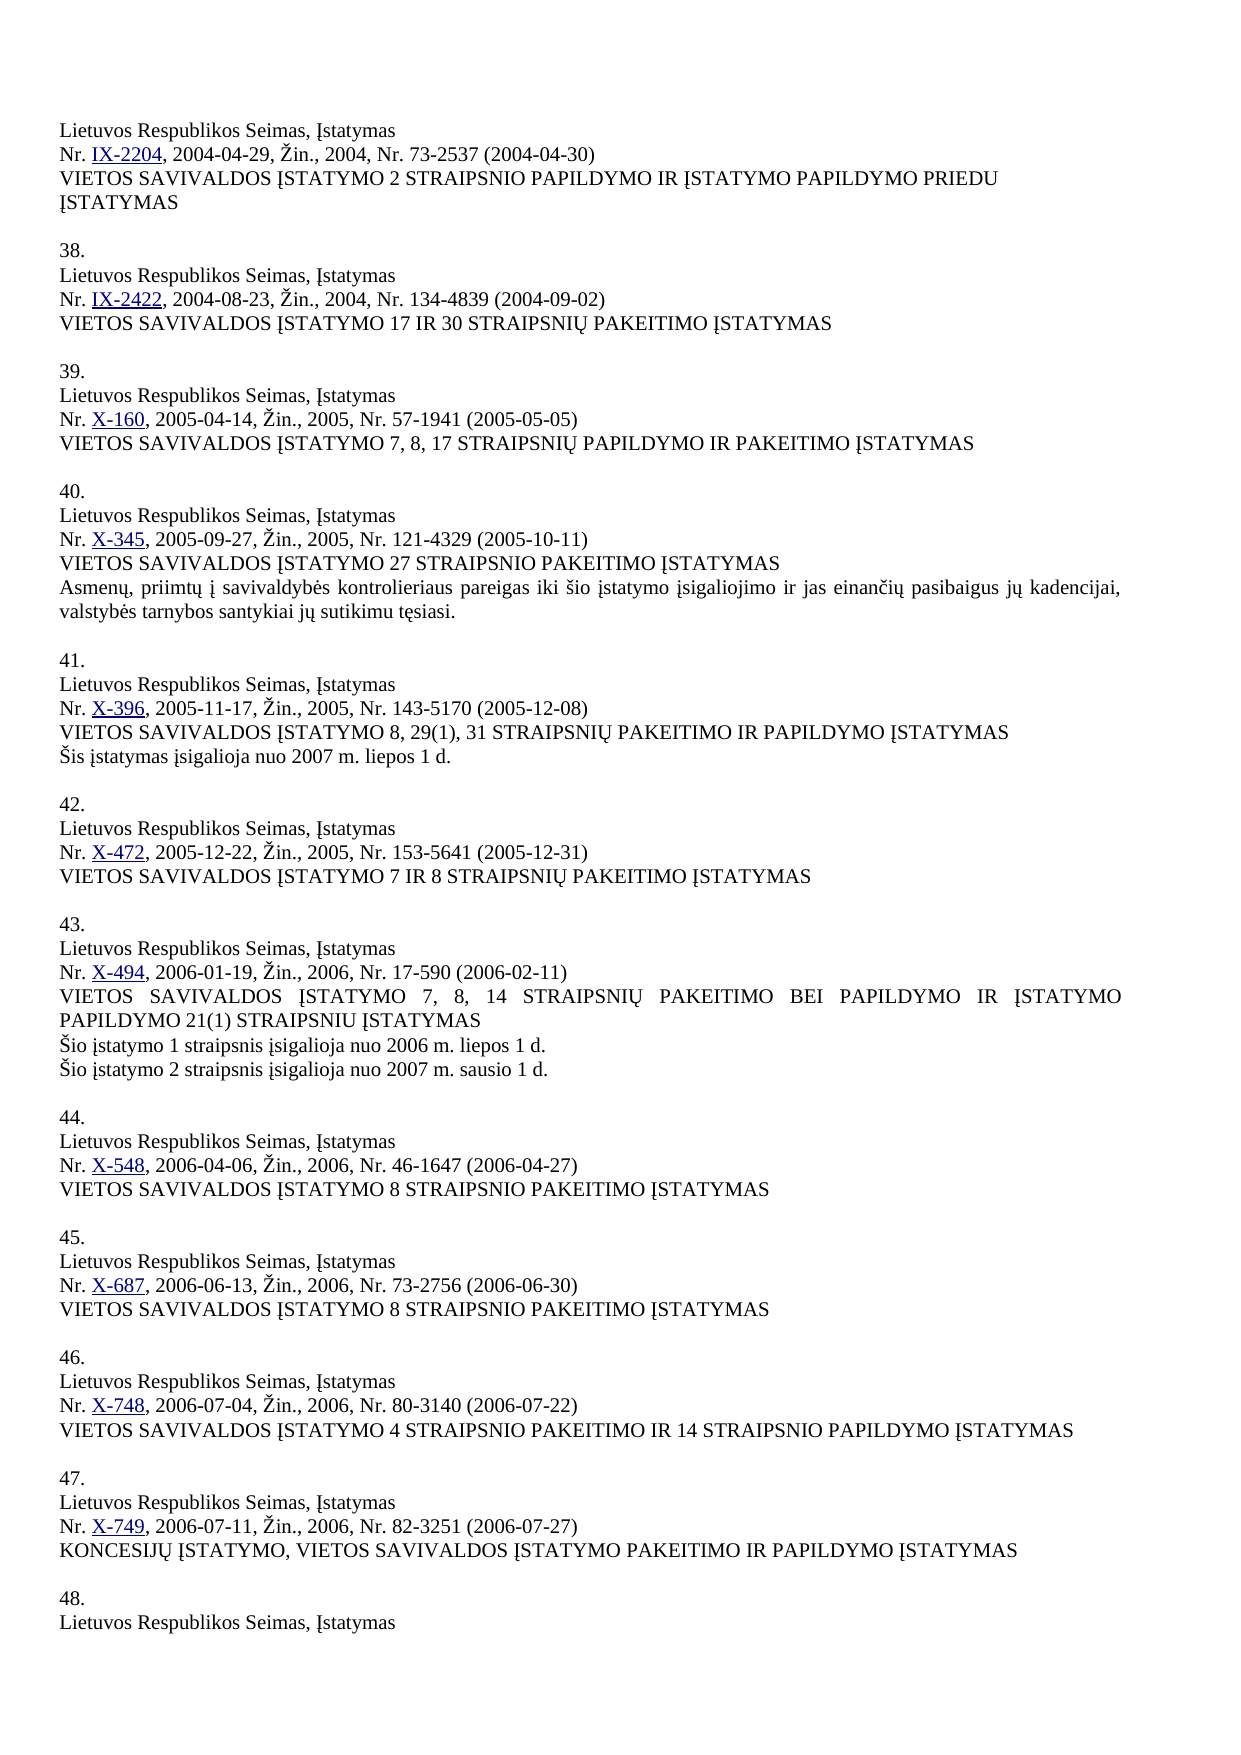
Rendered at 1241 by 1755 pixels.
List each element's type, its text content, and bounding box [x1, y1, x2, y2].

text Nr. X-396, 2005-11-17, Žin., 2005, Nr. 143-5170 (2005-12-08) [59, 696, 1122, 720]
text KONCESIJŲ ĮSTATYMO, VIETOS SAVIVALDOS ĮSTATYMO PAKEITIMO IR PAPILDYMO ĮSTATYMAS [59, 1538, 1122, 1562]
text Nr. X-748, 2006-07-04, Žin., 2006, Nr. 80-3140 (2006-07-22) [59, 1393, 1122, 1417]
text Šio įstatymo 2 straipsnis įsigalioja nuo 2007 m. sausio 1 d. [59, 1057, 1122, 1081]
text VIETOS SAVIVALDOS ĮSTATYMO 8, 29(1), 31 STRAIPSNIŲ PAKEITIMO IR PAPILDYMO ĮSTATYMAS [59, 720, 1122, 744]
text 41. [59, 647, 1122, 672]
text Nr. X-472, 2005-12-22, Žin., 2005, Nr. 153-5641 (2005-12-31) [59, 840, 1122, 864]
text VIETOS SAVIVALDOS ĮSTATYMO 8 STRAIPSNIO PAKEITIMO ĮSTATYMAS [59, 1297, 1122, 1321]
text VIETOS SAVIVALDOS ĮSTATYMO 7, 8, 17 STRAIPSNIŲ PAPILDYMO IR PAKEITIMO ĮSTATYMAS [59, 431, 1122, 455]
text Nr. X-749, 2006-07-11, Žin., 2006, Nr. 82-3251 (2006-07-27) [59, 1514, 1122, 1538]
text Nr. X-345, 2005-09-27, Žin., 2005, Nr. 121-4329 (2005-10-11) [59, 527, 1122, 551]
text VIETOS SAVIVALDOS ĮSTATYMO 2 STRAIPSNIO PAPILDYMO IR ĮSTATYMO PAPILDYMO PRIEDU ĮSTATYMAS [59, 166, 1122, 214]
text Lietuvos Respublikos Seimas, Įstatymas [59, 1490, 1122, 1514]
text 39. [59, 359, 1122, 383]
text Lietuvos Respublikos Seimas, Įstatymas [59, 1129, 1122, 1153]
text 48. [59, 1586, 1122, 1610]
text Lietuvos Respublikos Seimas, Įstatymas [59, 936, 1122, 960]
text 38. [59, 238, 1122, 262]
text Nr. X-687, 2006-06-13, Žin., 2006, Nr. 73-2756 (2006-06-30) [59, 1273, 1122, 1297]
text Lietuvos Respublikos Seimas, Įstatymas [59, 1610, 1122, 1634]
text Nr. X-548, 2006-04-06, Žin., 2006, Nr. 46-1647 (2006-04-27) [59, 1153, 1122, 1177]
text VIETOS SAVIVALDOS ĮSTATYMO 4 STRAIPSNIO PAKEITIMO IR 14 STRAIPSNIO PAPILDYMO ĮSTATYMAS [59, 1417, 1122, 1442]
text Nr. X-494, 2006-01-19, Žin., 2006, Nr. 17-590 (2006-02-11) [59, 960, 1122, 984]
text 45. [59, 1225, 1122, 1249]
text 43. [59, 912, 1122, 936]
text Lietuvos Respublikos Seimas, Įstatymas [59, 816, 1122, 840]
text 46. [59, 1345, 1122, 1369]
text VIETOS SAVIVALDOS ĮSTATYMO 27 STRAIPSNIO PAKEITIMO ĮSTATYMAS [59, 551, 1122, 575]
text VIETOS SAVIVALDOS ĮSTATYMO 8 STRAIPSNIO PAKEITIMO ĮSTATYMAS [59, 1177, 1122, 1201]
text 42. [59, 792, 1122, 816]
text VIETOS SAVIVALDOS ĮSTATYMO 7, 8, 14 STRAIPSNIŲ PAKEITIMO BEI PAPILDYMO IR ĮSTATYMO PAPILDYMO 21(1) STRAIPSNIU ĮSTATYMAS [59, 984, 1122, 1032]
text 40. [59, 479, 1122, 503]
text 44. [59, 1105, 1122, 1129]
text Asmenų, priimtų į savivaldybės kontrolieriaus pareigas iki šio įstatymo įsigaliojimo ir jas einančių pasibaigus jų kadencijai, valstybės tarnybos santykiai jų sutikimu tęsiasi. [59, 575, 1122, 623]
text Lietuvos Respublikos Seimas, Įstatymas [59, 1369, 1122, 1393]
text Nr. X-160, 2005-04-14, Žin., 2005, Nr. 57-1941 (2005-05-05) [59, 407, 1122, 431]
text Lietuvos Respublikos Seimas, Įstatymas [59, 672, 1122, 696]
text Lietuvos Respublikos Seimas, Įstatymas [59, 383, 1122, 407]
text Nr. IX-2204, 2004-04-29, Žin., 2004, Nr. 73-2537 (2004-04-30) [59, 142, 1122, 166]
text Lietuvos Respublikos Seimas, Įstatymas [59, 1249, 1122, 1273]
text Šio įstatymo 1 straipsnis įsigalioja nuo 2006 m. liepos 1 d. [59, 1032, 1122, 1057]
text VIETOS SAVIVALDOS ĮSTATYMO 17 IR 30 STRAIPSNIŲ PAKEITIMO ĮSTATYMAS [59, 311, 1122, 335]
text Šis įstatymas įsigalioja nuo 2007 m. liepos 1 d. [59, 744, 1122, 768]
text 47. [59, 1466, 1122, 1490]
text Lietuvos Respublikos Seimas, Įstatymas [59, 503, 1122, 527]
text Lietuvos Respublikos Seimas, Įstatymas [59, 118, 1122, 142]
text VIETOS SAVIVALDOS ĮSTATYMO 7 IR 8 STRAIPSNIŲ PAKEITIMO ĮSTATYMAS [59, 864, 1122, 888]
text Lietuvos Respublikos Seimas, Įstatymas [59, 262, 1122, 287]
text Nr. IX-2422, 2004-08-23, Žin., 2004, Nr. 134-4839 (2004-09-02) [59, 287, 1122, 311]
